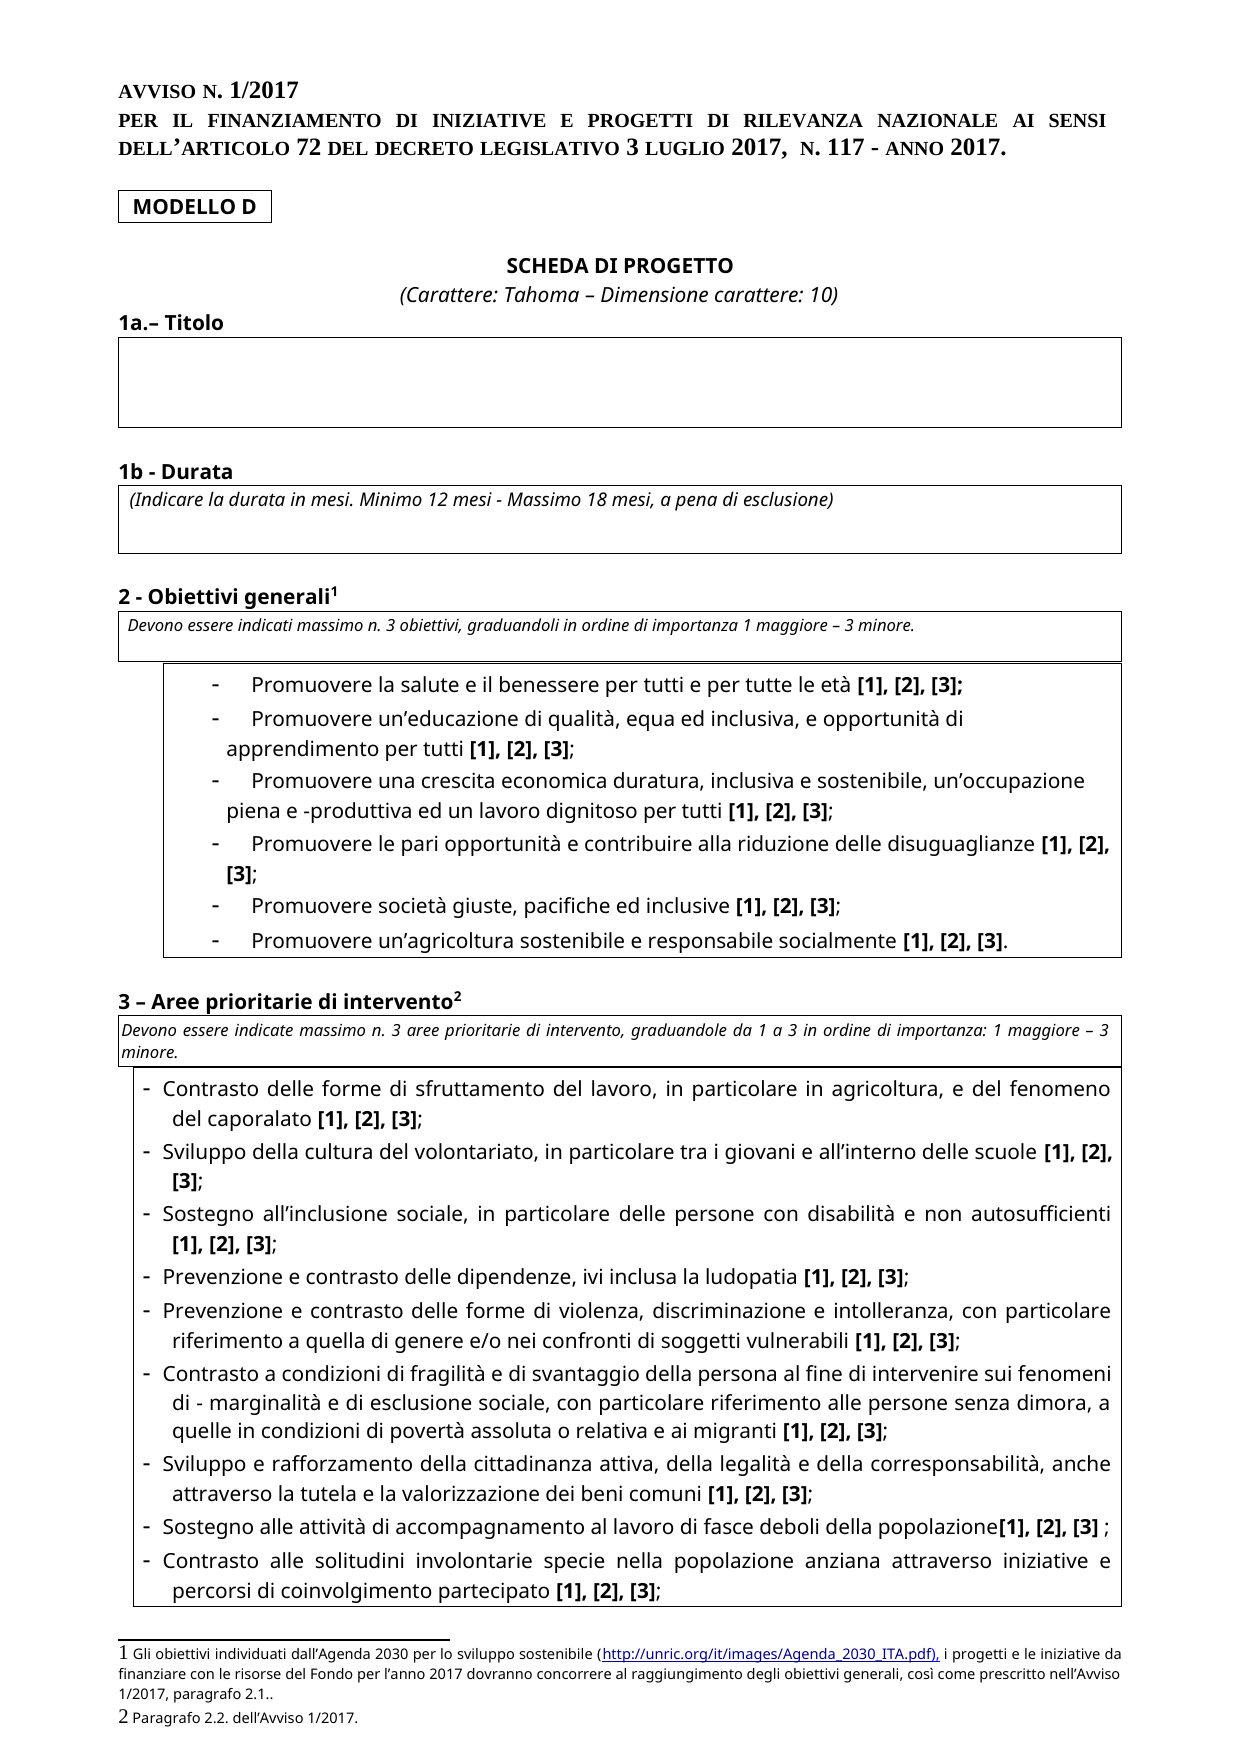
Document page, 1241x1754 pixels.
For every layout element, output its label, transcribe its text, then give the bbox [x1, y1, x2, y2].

text 3 – Aree prioritarie di intervento [118, 987, 1122, 1015]
list Sviluppo e rafforzamento della cittadinanza attiva, della legalità e della corresponsabilità, anche attraverso la tutela e la valorizzazione dei beni comuni [1], [2], [3]; [134, 1442, 1121, 1504]
list Promuovere società giuste, pacifiche ed inclusive [1], [2], [3]; [164, 884, 1121, 918]
text SCHEDA DI PROGETTO [118, 223, 1122, 280]
list Sviluppo della cultura del volontariato, in particolare tra i giovani e all’interno delle scuole [1], [2], [3]; [134, 1129, 1121, 1192]
list Prevenzione e contrasto delle forme di violenza, discriminazione e intolleranza, con particolare riferimento a quella di genere e/o nei confronti di soggetti vulnerabili [1], [2], [3]; [134, 1288, 1121, 1351]
text Devono essere indicate massimo n. 3 aree prioritarie di intervento, graduandole da 1 a 3 in ordine di importanza: 1 maggiore – 3 minore. [119, 1016, 1121, 1066]
list Promuovere una crescita economica duratura, inclusiva e sostenibile, un’occupazione piena e -produttiva ed un lavoro dignitoso per tutti [1], [2], [3]; [164, 759, 1121, 822]
text 1a.– Titolo [118, 308, 1122, 337]
list Promuovere un’agricoltura sostenibile e responsabile socialmente [1], [2], [3]. [164, 918, 1121, 957]
list Contrasto a condizioni di fragilità e di svantaggio della persona al fine di intervenire sui fenomeni di - marginalità e di esclusione sociale, con particolare riferimento alle persone senza dimora, a quelle in condizioni di povertà assoluta o relativa e ai migranti [1], [2], [3]; [134, 1351, 1121, 1442]
text Paragrafo 2.2. dell’Avviso 1/2017. [118, 1703, 1122, 1728]
text 1b - Durata [118, 457, 1122, 485]
list Sostegno alle attività di accompagnamento al lavoro di fasce deboli della popolazione[1], [2], [3] ; [134, 1504, 1121, 1538]
text Gli obiettivi individuati dall’Agenda 2030 per lo sviluppo sostenibile (http://unric.org/it/images/Agenda_2030_ITA.pdf), i progetti e le iniziative da finanziare con le risorse del Fondo per l’anno 2017 dovranno concorrere al raggiungimento degli obiettivi generali, così come prescritto nell’Avviso 1/2017, paragrafo 2.1.. [118, 1640, 1122, 1703]
list Prevenzione e contrasto delle dipendenze, ivi inclusa la ludopatia [1], [2], [3]; [134, 1254, 1121, 1288]
list Promuovere le pari opportunità e contribuire alla riduzione delle disuguaglianze [1], [2], [3]; [164, 822, 1121, 884]
text 2 - Obiettivi generali [118, 582, 1122, 611]
text Devono essere indicati massimo n. 3 obiettivi, graduandoli in ordine di importanza 1 maggiore – 3 minore. [119, 612, 1121, 637]
list Promuovere la salute e il benessere per tutti e per tutte le età [1], [2], [3]; [164, 664, 1121, 697]
list Sostegno all’inclusione sociale, in particolare delle persone con disabilità e non autosufficienti [1], [2], [3]; [134, 1192, 1121, 1254]
table_header (Indicare la durata in mesi. Minimo 12 mesi - Massimo 18 mesi, a pena di esclusione) [119, 486, 1121, 553]
table_header MODELLO D [119, 191, 271, 222]
list Promuovere un’educazione di qualità, equa ed inclusiva, e opportunità di apprendimento per tutti [1], [2], [3]; [164, 697, 1121, 759]
text (Carattere: Tahoma – Dimensione carattere: 10) [118, 280, 1122, 308]
list Contrasto alle solitudini involontarie specie nella popolazione anziana attraverso iniziative e percorsi di coinvolgimento partecipato [1], [2], [3]; [134, 1538, 1121, 1606]
list Contrasto delle forme di sfruttamento del lavoro, in particolare in agricoltura, e del fenomeno del caporalato [1], [2], [3]; [134, 1068, 1121, 1129]
